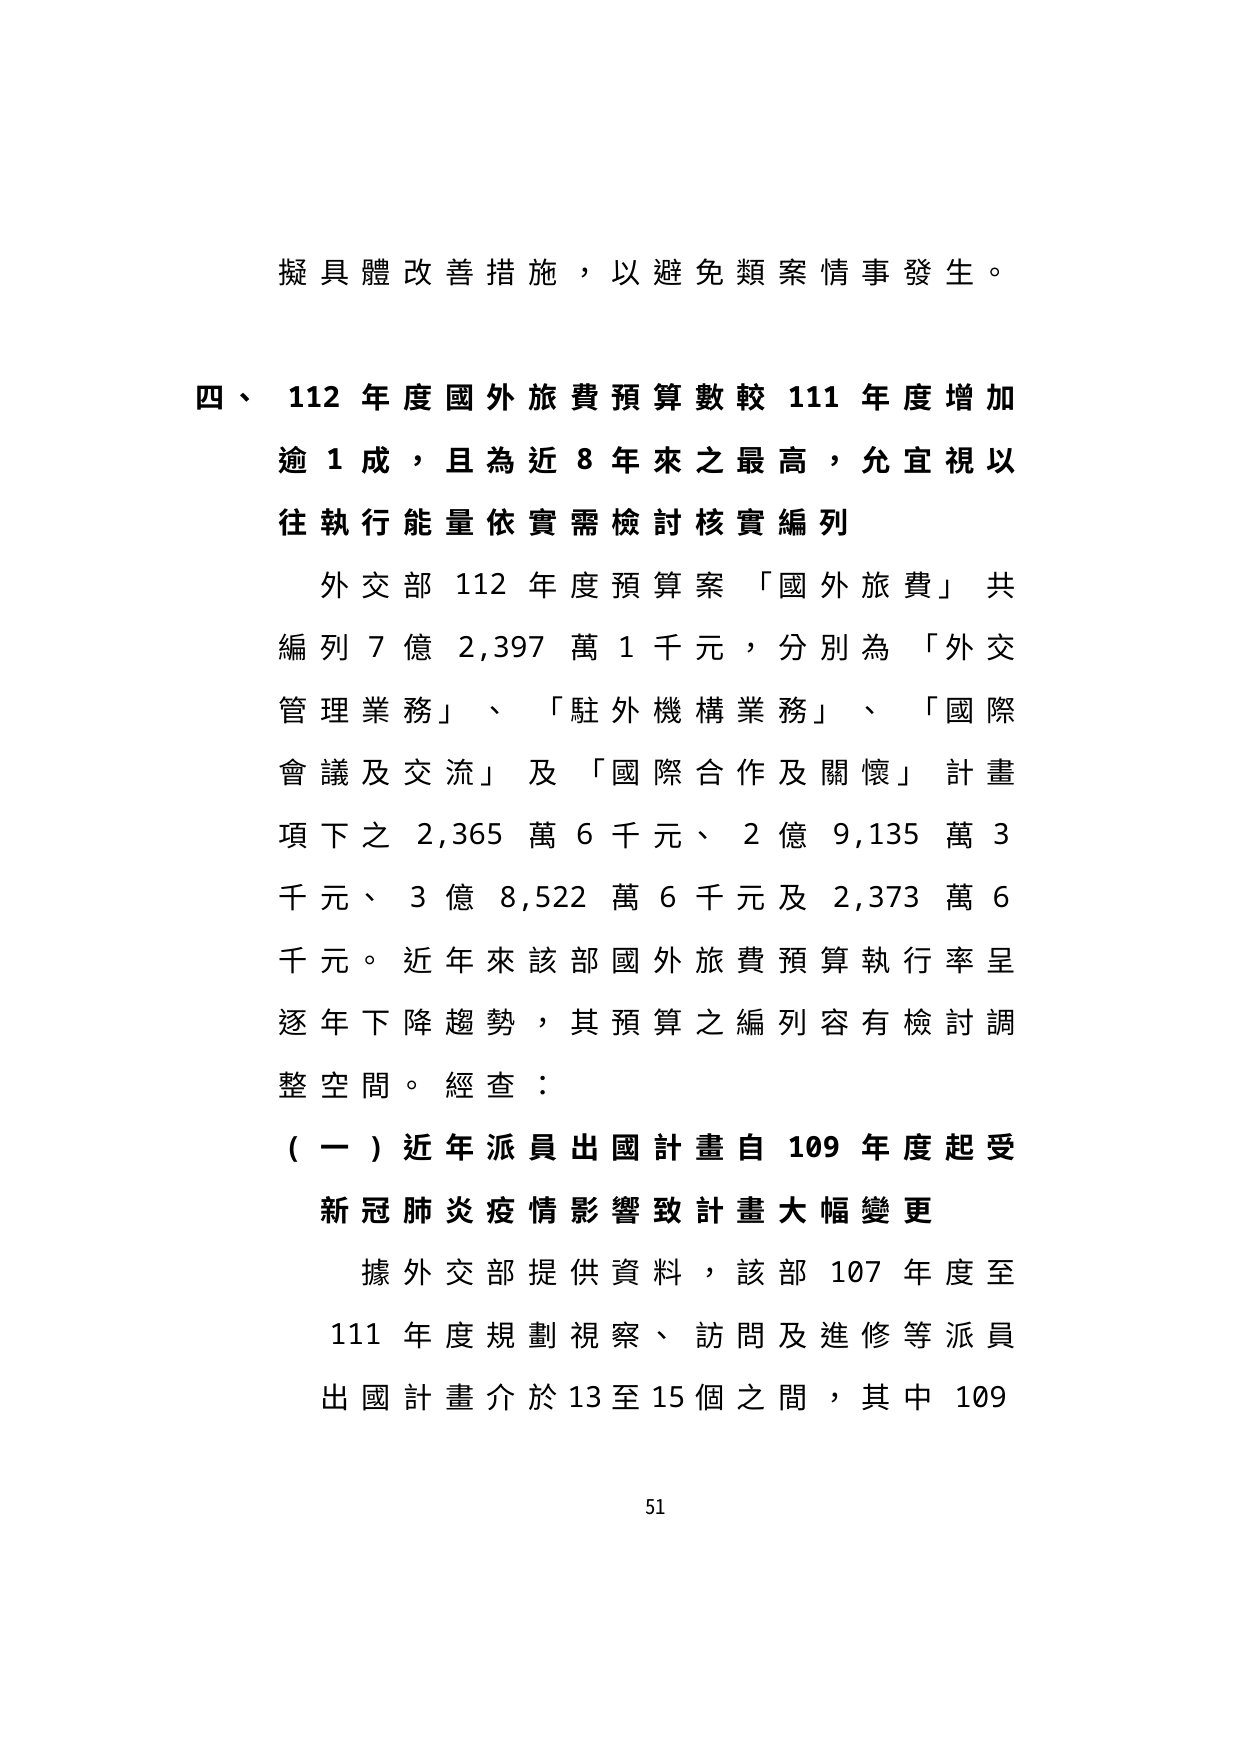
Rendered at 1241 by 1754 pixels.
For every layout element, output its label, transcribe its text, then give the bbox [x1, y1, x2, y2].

text 四、112年度國外旅費預算數較111年度增加逾1成，且為近8年來之最高，允宜視以往執行能量依實需檢討核實編列 [189, 354, 1022, 542]
text 外交部112年度預算案「國外旅費」共編列7億2,397萬1千元，分別為「外交管理業務」、「駐外機構業務」、「國際會議及交流」及「國際合作及關懷」計畫項下之2,365萬6千元、2億9,135萬3千元、3億8,522萬6千元及2,373萬6千元。近年來該部國外旅費預算執行率呈逐年下降趨勢，其預算之編列容有檢討調整空間。經查： [248, 542, 1022, 1104]
text 據外交部提供資料，該部107年度至111年度規劃視察、訪問及進修等派員出國計畫介於13至15個之間，其中109 [277, 1229, 1022, 1417]
text 擬具體改善措施，以避免類案情事發生。 [248, 229, 1022, 292]
text (一)近年派員出國計畫自109年度起受新冠肺炎疫情影響致計畫大幅變更 [248, 1104, 1022, 1229]
